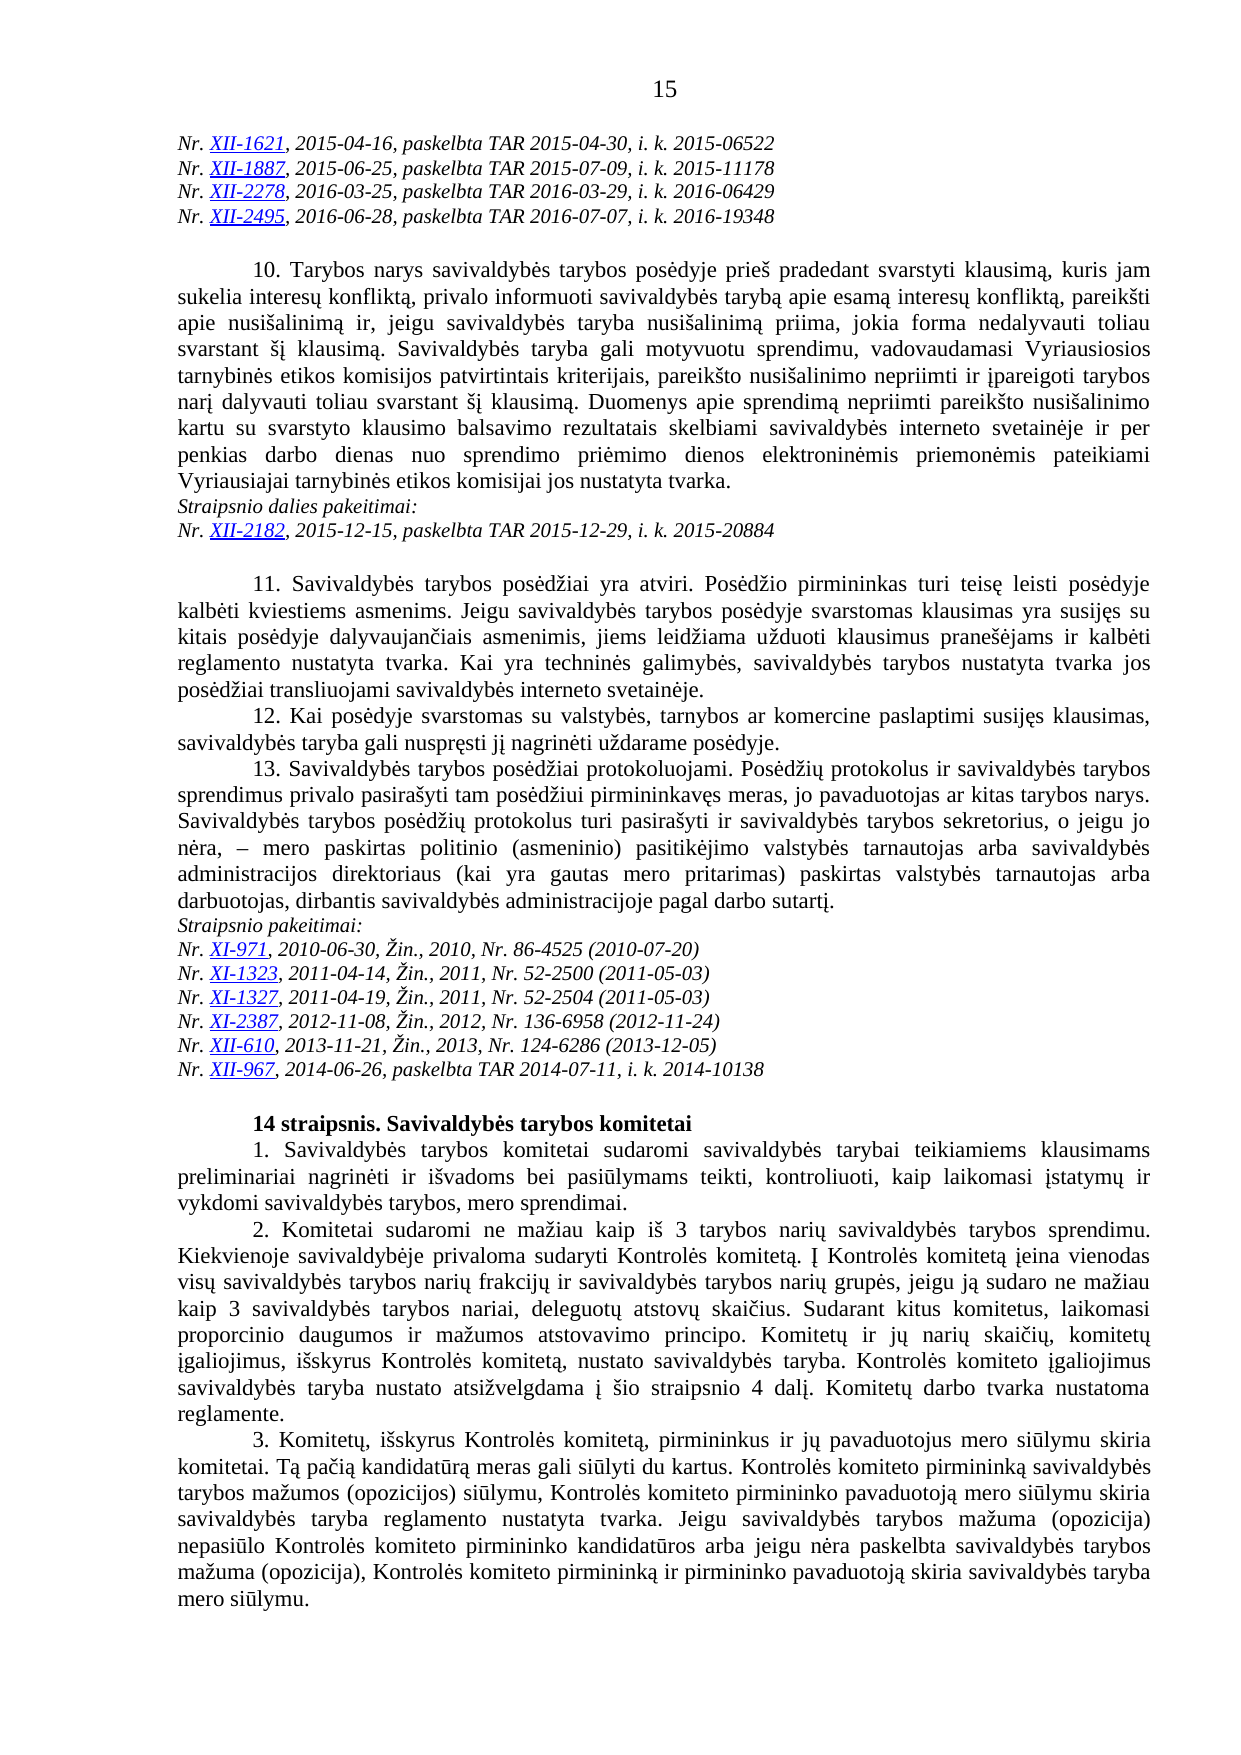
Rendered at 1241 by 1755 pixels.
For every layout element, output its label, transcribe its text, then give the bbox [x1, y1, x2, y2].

text Nr. XII-1887, 2015-06-25, paskelbta TAR 2015-07-09, i. k. 2015-11178 [177, 155, 1152, 179]
text 10. Tarybos narys savivaldybės tarybos posėdyje prieš pradedant svarstyti klausimą, kuris jam sukelia interesų konfliktą, privalo informuoti savivaldybės tarybą apie esamą interesų konfliktą, pareikšti apie nusišalinimą ir, jeigu savivaldybės taryba nusišalinimą priima, jokia forma nedalyvauti toliau svarstant šį klausimą. Savivaldybės taryba gali motyvuotu sprendimu, vadovaudamasi Vyriausiosios tarnybinės etikos komisijos patvirtintais kriterijais, pareikšto nusišalinimo nepriimti ir įpareigoti tarybos narį dalyvauti toliau svarstant šį klausimą. Duomenys apie sprendimą nepriimti pareikšto nusišalinimo kartu su svarstyto klausimo balsavimo rezultatais skelbiami savivaldybės interneto svetainėje ir per penkias darbo dienas nuo sprendimo priėmimo dienos elektroninėmis priemonėmis pateikiami Vyriausiajai tarnybinės etikos komisijai jos nustatyta tvarka. [177, 256, 1152, 493]
text 2. Komitetai sudaromi ne mažiau kaip iš 3 tarybos narių savivaldybės tarybos sprendimu. Kiekvienoje savivaldybėje privaloma sudaryti Kontrolės komitetą. Į Kontrolės komitetą įeina vienodas visų savivaldybės tarybos narių frakcijų ir savivaldybės tarybos narių grupės, jeigu ją sudaro ne mažiau kaip 3 savivaldybės tarybos nariai, deleguotų atstovų skaičius. Sudarant kitus komitetus, laikomasi proporcinio daugumos ir mažumos atstovavimo principo. Komitetų ir jų narių skaičių, komitetų įgaliojimus, išskyrus Kontrolės komitetą, nustato savivaldybės taryba. Kontrolės komiteto įgaliojimus savivaldybės taryba nustato atsižvelgdama į šio straipsnio 4 dalį. Komitetų darbo tvarka nustatoma reglamente. [177, 1216, 1152, 1426]
text 12. Kai posėdyje svarstomas su valstybės, tarnybos ar komercine paslaptimi susijęs klausimas, savivaldybės taryba gali nuspręsti jį nagrinėti uždarame posėdyje. [177, 702, 1152, 755]
text Nr. XI-2387, 2012-11-08, Žin., 2012, Nr. 136-6958 (2012-11-24) [177, 1009, 1152, 1033]
text Nr. XII-2182, 2015-12-15, paskelbta TAR 2015-12-29, i. k. 2015-20884 [177, 518, 1152, 542]
text Nr. XI-1323, 2011-04-14, Žin., 2011, Nr. 52-2500 (2011-05-03) [177, 961, 1152, 985]
text Straipsnio dalies pakeitimai: [177, 493, 1152, 518]
text 3. Komitetų, išskyrus Kontrolės komitetą, pirmininkus ir jų pavaduotojus mero siūlymu skiria komitetai. Tą pačią kandidatūrą meras gali siūlyti du kartus. Kontrolės komiteto pirmininką savivaldybės tarybos mažumos (opozicijos) siūlymu, Kontrolės komiteto pirmininko pavaduotoją mero siūlymu skiria savivaldybės taryba reglamento nustatyta tvarka. Jeigu savivaldybės tarybos mažuma (opozicija) nepasiūlo Kontrolės komiteto pirmininko kandidatūros arba jeigu nėra paskelbta savivaldybės tarybos mažuma (opozicija), Kontrolės komiteto pirmininką ir pirmininko pavaduotoją skiria savivaldybės taryba mero siūlymu. [177, 1426, 1152, 1611]
text 14 straipsnis. Savivaldybės tarybos komitetai [177, 1110, 1152, 1137]
text Nr. XI-971, 2010-06-30, Žin., 2010, Nr. 86-4525 (2010-07-20) [177, 937, 1152, 961]
text Nr. XII-1621, 2015-04-16, paskelbta TAR 2015-04-30, i. k. 2015-06522 [177, 131, 1152, 155]
text 13. Savivaldybės tarybos posėdžiai protokoluojami. Posėdžių protokolus ir savivaldybės tarybos sprendimus privalo pasirašyti tam posėdžiui pirmininkavęs meras, jo pavaduotojas ar kitas tarybos narys. Savivaldybės tarybos posėdžių protokolus turi pasirašyti ir savivaldybės tarybos sekretorius, o jeigu jo nėra, – mero paskirtas politinio (asmeninio) pasitikėjimo valstybės tarnautojas arba savivaldybės administracijos direktoriaus (kai yra gautas mero pritarimas) paskirtas valstybės tarnautojas arba darbuotojas, dirbantis savivaldybės administracijoje pagal darbo sutartį. [177, 755, 1152, 913]
text 11. Savivaldybės tarybos posėdžiai yra atviri. Posėdžio pirmininkas turi teisę leisti posėdyje kalbėti kviestiems asmenims. Jeigu savivaldybės tarybos posėdyje svarstomas klausimas yra susijęs su kitais posėdyje dalyvaujančiais asmenimis, jiems leidžiama užduoti klausimus pranešėjams ir kalbėti reglamento nustatyta tvarka. Kai yra techninės galimybės, savivaldybės tarybos nustatyta tvarka jos posėdžiai transliuojami savivaldybės interneto svetainėje. [177, 570, 1152, 702]
text Nr. XII-2495, 2016-06-28, paskelbta TAR 2016-07-07, i. k. 2016-19348 [177, 203, 1152, 228]
text Nr. XII-967, 2014-06-26, paskelbta TAR 2014-07-11, i. k. 2014-10138 [177, 1057, 1152, 1081]
text Nr. XI-1327, 2011-04-19, Žin., 2011, Nr. 52-2504 (2011-05-03) [177, 985, 1152, 1009]
text Nr. XII-610, 2013-11-21, Žin., 2013, Nr. 124-6286 (2013-12-05) [177, 1033, 1152, 1057]
text Straipsnio pakeitimai: [177, 913, 1152, 937]
text 1. Savivaldybės tarybos komitetai sudaromi savivaldybės tarybai teikiamiems klausimams preliminariai nagrinėti ir išvadoms bei pasiūlymams teikti, kontroliuoti, kaip laikomasi įstatymų ir vykdomi savivaldybės tarybos, mero sprendimai. [177, 1137, 1152, 1216]
text Nr. XII-2278, 2016-03-25, paskelbta TAR 2016-03-29, i. k. 2016-06429 [177, 179, 1152, 203]
